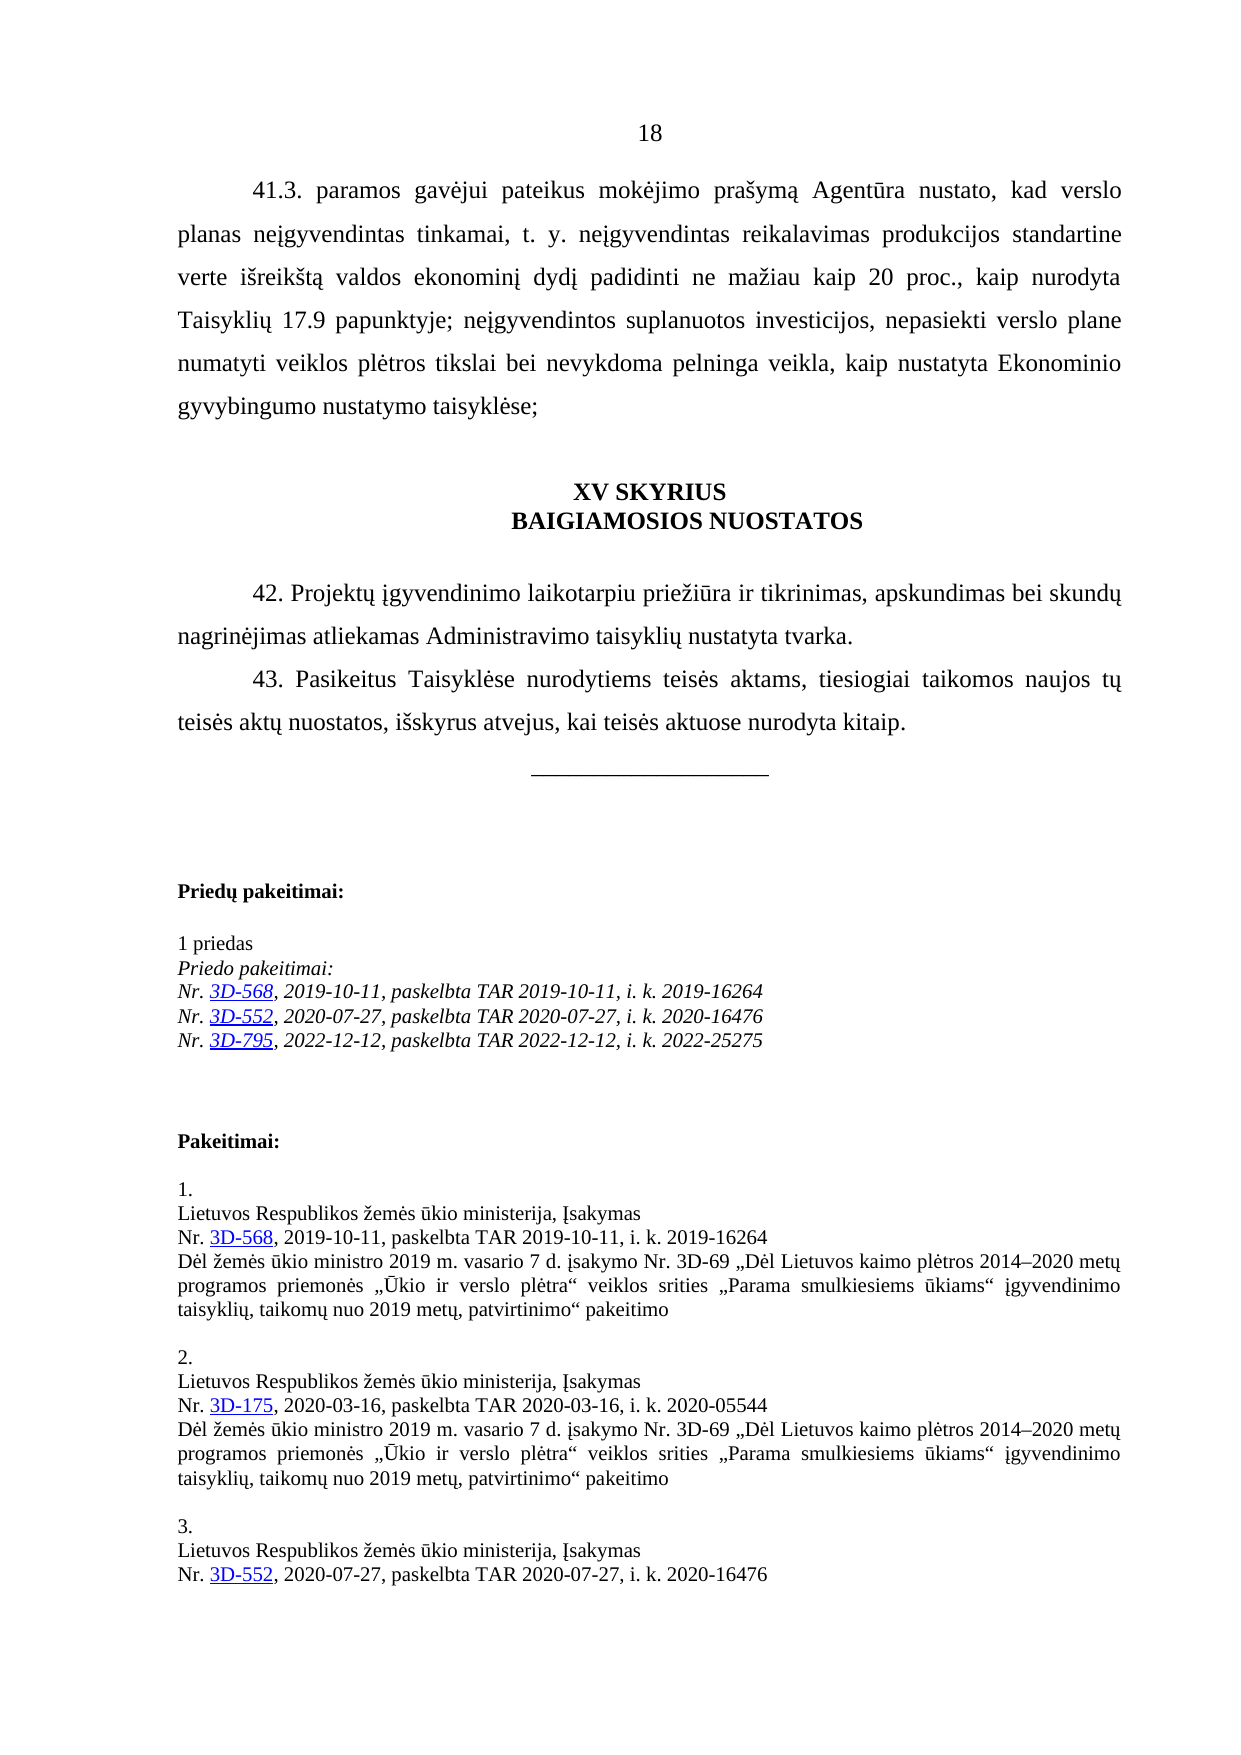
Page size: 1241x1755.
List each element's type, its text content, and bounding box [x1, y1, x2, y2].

text 2. [177, 1345, 1122, 1369]
text ___________________ [177, 751, 1122, 779]
text 1. [177, 1177, 1122, 1201]
text XV SKYRIUS [177, 477, 1122, 506]
text Priedo pakeitimai: [177, 955, 1122, 979]
text Lietuvos Respublikos žemės ūkio ministerija, Įsakymas [177, 1201, 1122, 1225]
text Priedų pakeitimai: [177, 878, 1122, 903]
text 43. Pasikeitus Taisyklėse nurodytiems teisės aktams, tiesiogiai taikomos naujos tų teisės aktų nuostatos, išskyrus atvejus, kai teisės aktuose nurodyta kitaip. [177, 664, 1122, 736]
text 1 priedas [177, 931, 1122, 955]
text Lietuvos Respublikos žemės ūkio ministerija, Įsakymas [177, 1369, 1122, 1393]
text 42. Projektų įgyvendinimo laikotarpiu priežiūra ir tikrinimas, apskundimas bei skundų nagrinėjimas atliekamas Administravimo taisyklių nustatyta tvarka. [177, 578, 1122, 650]
text Nr. 3D-552, 2020-07-27, paskelbta TAR 2020-07-27, i. k. 2020-16476 [177, 1003, 1122, 1028]
text Dėl žemės ūkio ministro 2019 m. vasario 7 d. įsakymo Nr. 3D-69 „Dėl Lietuvos kaimo plėtros 2014–2020 metų programos priemonės „Ūkio ir verslo plėtra“ veiklos srities „Parama smulkiesiems ūkiams“ įgyvendinimo taisyklių, taikomų nuo 2019 metų, patvirtinimo“ pakeitimo [177, 1417, 1122, 1489]
text Dėl žemės ūkio ministro 2019 m. vasario 7 d. įsakymo Nr. 3D-69 „Dėl Lietuvos kaimo plėtros 2014–2020 metų programos priemonės „Ūkio ir verslo plėtra“ veiklos srities „Parama smulkiesiems ūkiams“ įgyvendinimo taisyklių, taikomų nuo 2019 metų, patvirtinimo“ pakeitimo [177, 1249, 1122, 1321]
text 3. [177, 1513, 1122, 1538]
text Nr. 3D-568, 2019-10-11, paskelbta TAR 2019-10-11, i. k. 2019-16264 [177, 979, 1122, 1003]
text Nr. 3D-568, 2019-10-11, paskelbta TAR 2019-10-11, i. k. 2019-16264 [177, 1225, 1122, 1249]
text Lietuvos Respublikos žemės ūkio ministerija, Įsakymas [177, 1538, 1122, 1562]
text 41.3. paramos gavėjui pateikus mokėjimo prašymą Agentūra nustato, kad verslo planas neįgyvendintas tinkamai, t. y. neįgyvendintas reikalavimas produkcijos standartine verte išreikštą valdos ekonominį dydį padidinti ne mažiau kaip 20 proc., kaip nurodyta Taisyklių 17.9 papunktyje; neįgyvendintos suplanuotos investicijos, nepasiekti verslo plane numatyti veiklos plėtros tikslai bei nevykdoma pelninga veikla, kaip nustatyta Ekonominio gyvybingumo nustatymo taisyklėse; [177, 176, 1122, 420]
text Nr. 3D-795, 2022-12-12, paskelbta TAR 2022-12-12, i. k. 2022-25275 [177, 1028, 1122, 1052]
text BAIGIAMOSIOS NUOSTATOS [177, 506, 1122, 535]
text Pakeitimai: [177, 1128, 1122, 1153]
text Nr. 3D-175, 2020-03-16, paskelbta TAR 2020-03-16, i. k. 2020-05544 [177, 1393, 1122, 1417]
text Nr. 3D-552, 2020-07-27, paskelbta TAR 2020-07-27, i. k. 2020-16476 [177, 1562, 1122, 1586]
